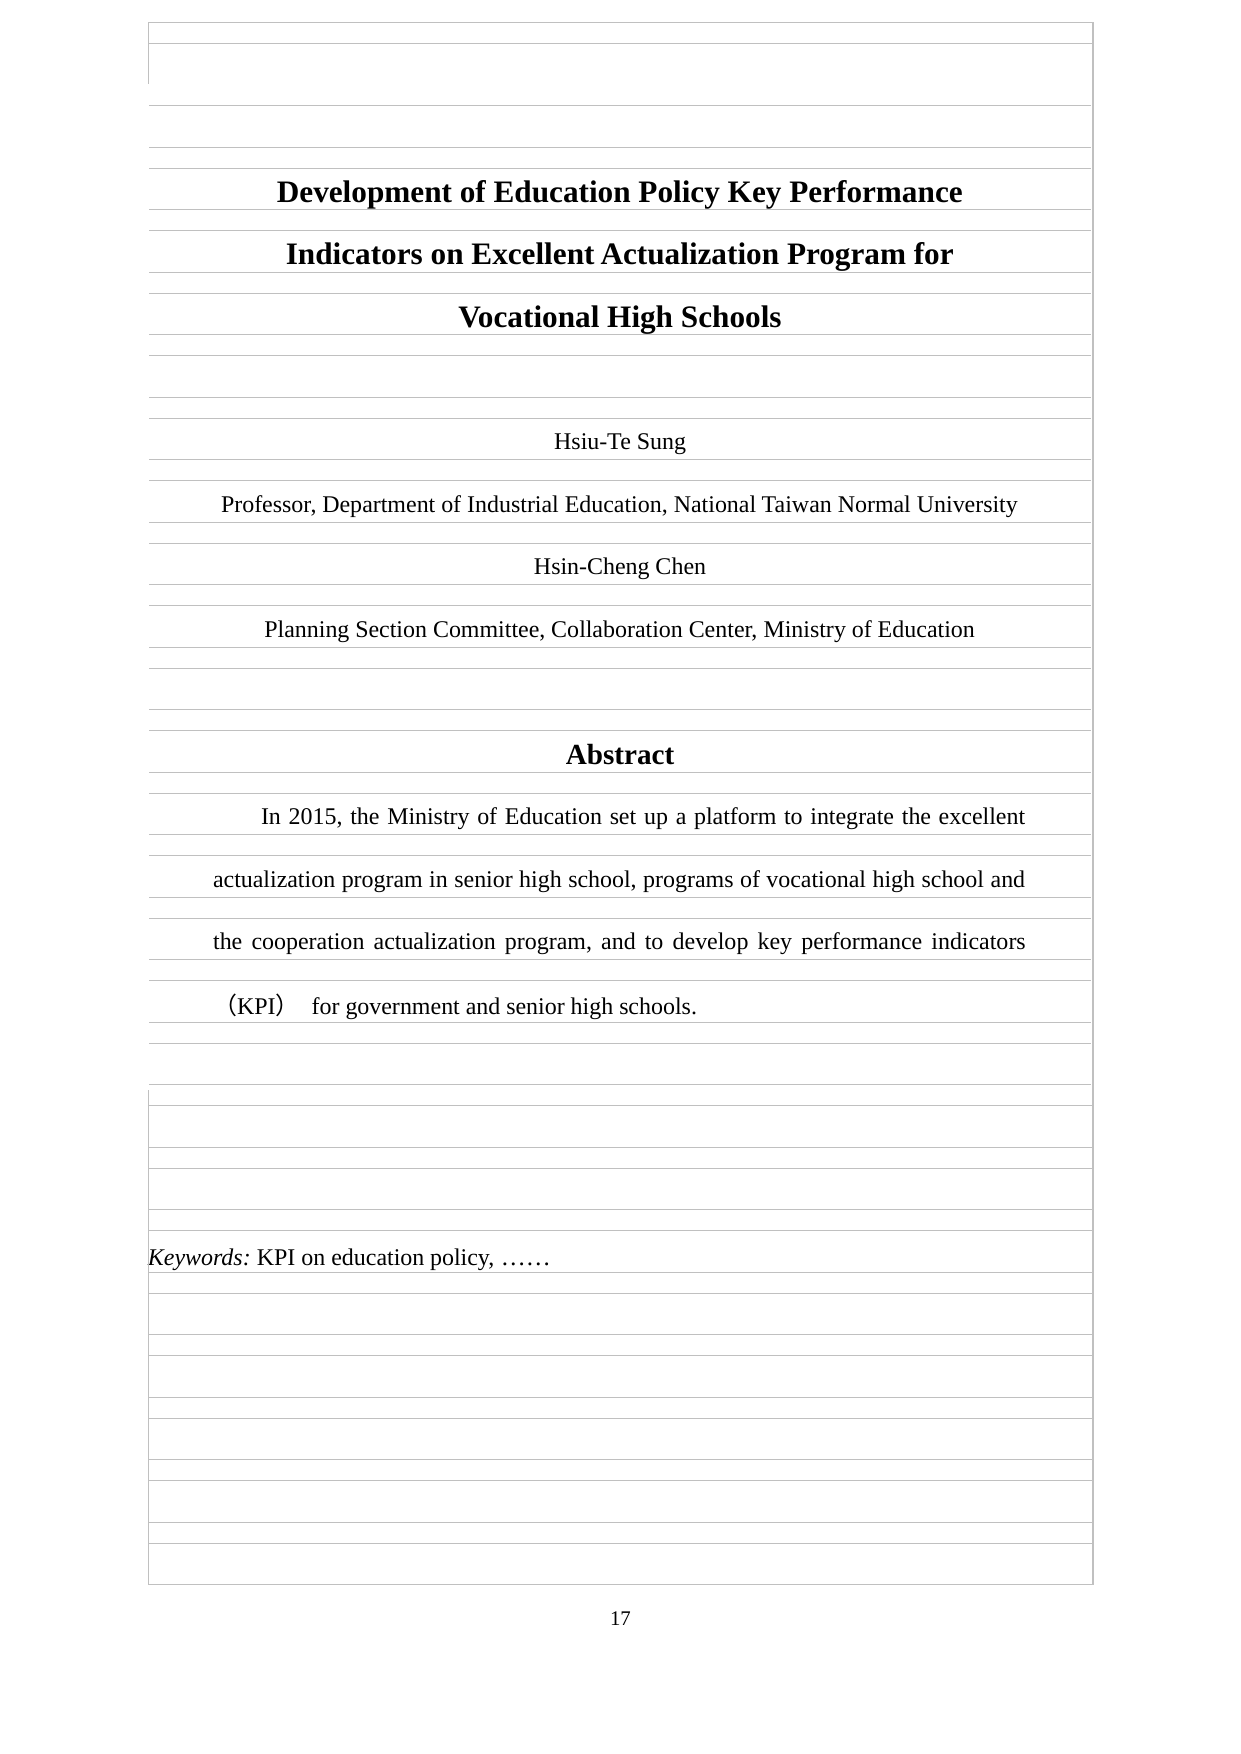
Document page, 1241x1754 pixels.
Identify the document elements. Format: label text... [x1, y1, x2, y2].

text [149, 106, 1091, 147]
text Planning Section Committee, Collaboration Center, Ministry of Education [149, 606, 1091, 647]
text In 2015, the Ministry of Education set up a platform to integrate the excellent actualization program in senior high school, programs of vocational high school and the cooperation actualization program, and to develop key performance indicators （KPI） for government and senior high schools. [149, 710, 1091, 730]
text Professor, Department of Industrial Education, National Taiwan Normal University [149, 419, 1091, 459]
text Indicators on Excellent Actualization Program for [149, 231, 1091, 272]
text Professor, Department of Industrial Education, National Taiwan Normal University [149, 398, 1091, 418]
text Keywords: KPI on education policy, …… [149, 1231, 1092, 1272]
text [149, 273, 1091, 293]
text In 2015, the Ministry of Education set up a platform to integrate the excellent actualization program in senior high school, programs of vocational high school and the cooperation actualization program, and to develop key performance indicators （KPI） for government and senior high schools. [149, 981, 1091, 1022]
text Abstract [149, 648, 1091, 668]
text In 2015, the Ministry of Education set up a platform to integrate the excellent actualization program in senior high school, programs of vocational high school and the cooperation actualization program, and to develop key performance indicators （KPI） for government and senior high schools. [149, 773, 1091, 793]
text In 2015, the Ministry of Education set up a platform to integrate the excellent actualization program in senior high school, programs of vocational high school and the cooperation actualization program, and to develop key performance indicators （KPI） for government and senior high schools. [149, 731, 1091, 772]
text [149, 148, 1091, 168]
text Hsin-Cheng Chen [149, 460, 1091, 480]
text In 2015, the Ministry of Education set up a platform to integrate the excellent actualization program in senior high school, programs of vocational high school and the cooperation actualization program, and to develop key performance indicators （KPI） for government and senior high schools. [149, 1044, 1091, 1084]
text [149, 1273, 1092, 1278]
text Planning Section Committee, Collaboration Center, Ministry of Education [149, 523, 1091, 543]
text In 2015, the Ministry of Education set up a platform to integrate the excellent actualization program in senior high school, programs of vocational high school and the cooperation actualization program, and to develop key performance indicators （KPI） for government and senior high schools. [149, 856, 1091, 897]
text In 2015, the Ministry of Education set up a platform to integrate the excellent actualization program in senior high school, programs of vocational high school and the cooperation actualization program, and to develop key performance indicators （KPI） for government and senior high schools. [149, 1023, 1091, 1043]
text In 2015, the Ministry of Education set up a platform to integrate the excellent actualization program in senior high school, programs of vocational high school and the cooperation actualization program, and to develop key performance indicators （KPI） for government and senior high schools. [149, 794, 1091, 834]
text Abstract [149, 669, 1091, 709]
text In 2015, the Ministry of Education set up a platform to integrate the excellent actualization program in senior high school, programs of vocational high school and the cooperation actualization program, and to develop key performance indicators （KPI） for government and senior high schools. [149, 835, 1091, 855]
text Planning Section Committee, Collaboration Center, Ministry of Education [149, 544, 1091, 584]
text [149, 210, 1091, 230]
text Planning Section Committee, Collaboration Center, Ministry of Education [149, 585, 1091, 605]
text Vocational High Schools [149, 294, 1091, 334]
text In 2015, the Ministry of Education set up a platform to integrate the excellent actualization program in senior high school, programs of vocational high school and the cooperation actualization program, and to develop key performance indicators （KPI） for government and senior high schools. [149, 898, 1091, 918]
text Hsiu-Te Sung [149, 335, 1091, 355]
text In 2015, the Ministry of Education set up a platform to integrate the excellent actualization program in senior high school, programs of vocational high school and the cooperation actualization program, and to develop key performance indicators （KPI） for government and senior high schools. [149, 960, 1091, 980]
text Hsin-Cheng Chen [149, 481, 1091, 522]
text [149, 85, 1091, 105]
text [149, 1215, 1092, 1230]
text In 2015, the Ministry of Education set up a platform to integrate the excellent actualization program in senior high school, programs of vocational high school and the cooperation actualization program, and to develop key performance indicators （KPI） for government and senior high schools. [149, 919, 1091, 959]
text Development of Education Policy Key Performance [149, 169, 1091, 209]
text Hsiu-Te Sung [149, 356, 1091, 397]
